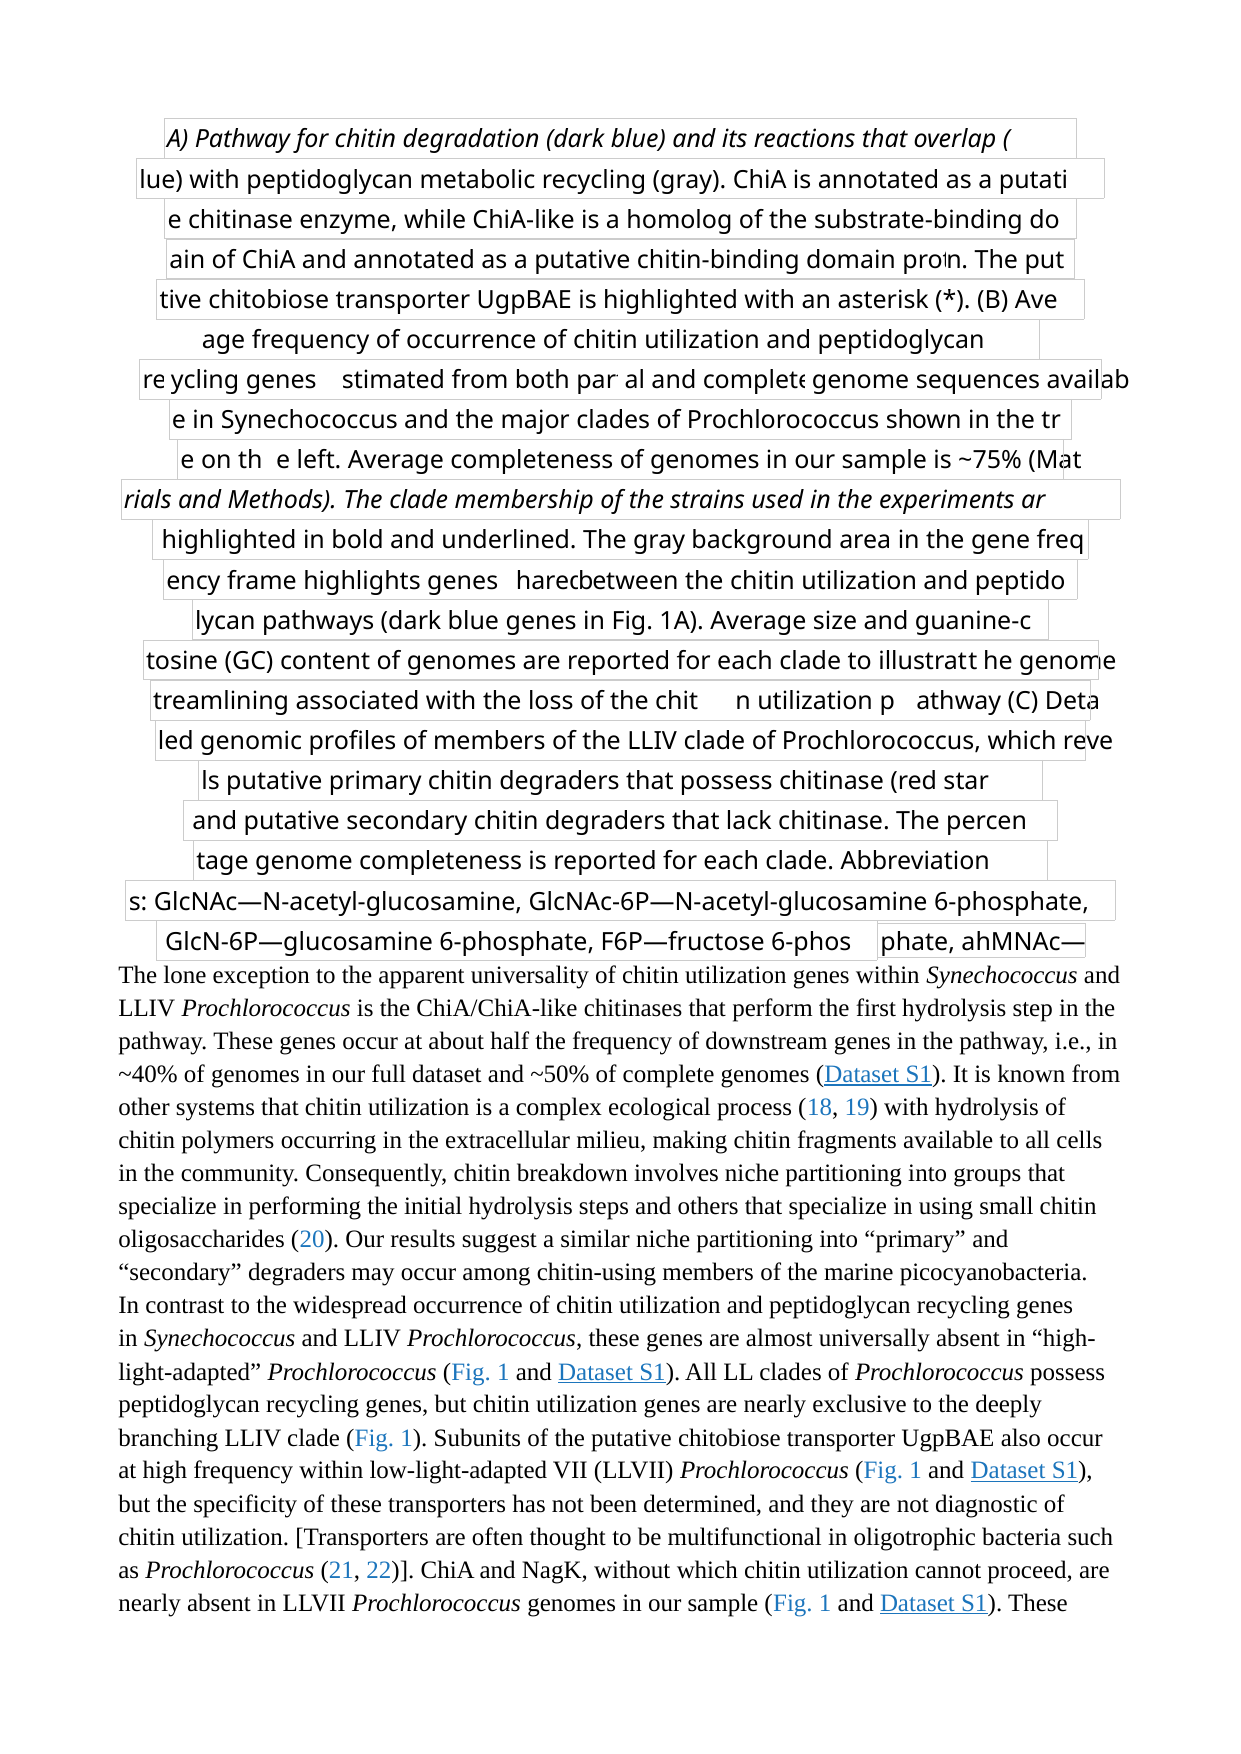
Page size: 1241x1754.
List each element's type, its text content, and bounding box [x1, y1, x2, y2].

text A) Pathway for chitin degradation (dark blue) and its reactions that overlap (blue) with peptidoglycan metabolic recycling (gray). ChiA is annotated as a putative chitinase enzyme, while ChiA-like is a homolog of the substrate-binding domain of ChiA and annotated as a putative chitin-binding domain protein. The putative chitobiose transporter UgpBAE is highlighted with an asterisk (*). (B) Average frequency of occurrence of chitin utilization and peptidoglycan recycling genes estimated from both partial and complete genome sequences available in Synechococcus and the major clades of Prochlorococcus shown in the tree on the left. Average completeness of genomes in our sample is ~75% (Materials and Methods). The clade membership of the strains used in the experiments are highlighted in bold and underlined. The gray background area in the gene frequency frame highlights genes shared between the chitin utilization and peptidoglycan pathways (dark blue genes in Fig. 1A). Average size and guanine-cytosine (GC) content of genomes are reported for each clade to illustrate the genome streamlining associated with the loss of the chitin utilization pathway (C) Detailed genomic profiles of members of the LLIV clade of Prochlorococcus, which reveals putative primary chitin degraders that possess chitinase (red star) and putative secondary chitin degraders that lack chitinase. The percentage genome completeness is reported for each clade. Abbreviations: GlcNAc—N-acetyl-glucosamine, GlcNAc-6P—N-acetyl-glucosamine 6-phosphate, GlcN-6P—glucosamine 6-phosphate, F6P—fructose 6-phosphate, ahMNAc—anhydro-N-acetyl-beta-muramate, MNAc-6P—N-acetyl-muramate 6 phosphate.OPEN IN VIEWER [144, 641, 1098, 679]
text A) Pathway for chitin degradation (dark blue) and its reactions that overlap (blue) with peptidoglycan metabolic recycling (gray). ChiA is annotated as a putative chitinase enzyme, while ChiA-like is a homolog of the substrate-binding domain of ChiA and annotated as a putative chitin-binding domain protein. The putative chitobiose transporter UgpBAE is highlighted with an asterisk (*). (B) Average frequency of occurrence of chitin utilization and peptidoglycan recycling genes estimated from both partial and complete genome sequences available in Synechococcus and the major clades of Prochlorococcus shown in the tree on the left. Average completeness of genomes in our sample is ~75% (Materials and Methods). The clade membership of the strains used in the experiments are highlighted in bold and underlined. The gray background area in the gene frequency frame highlights genes shared between the chitin utilization and peptidoglycan pathways (dark blue genes in Fig. 1A). Average size and guanine-cytosine (GC) content of genomes are reported for each clade to illustrate the genome streamlining associated with the loss of the chitin utilization pathway (C) Detailed genomic profiles of members of the LLIV clade of Prochlorococcus, which reveals putative primary chitin degraders that possess chitinase (red star) and putative secondary chitin degraders that lack chitinase. The percentage genome completeness is reported for each clade. Abbreviations: GlcNAc—N-acetyl-glucosamine, GlcNAc-6P—N-acetyl-glucosamine 6-phosphate, GlcN-6P—glucosamine 6-phosphate, F6P—fructose 6-phosphate, ahMNAc—anhydro-N-acetyl-beta-muramate, MNAc-6P—N-acetyl-muramate 6 phosphate.OPEN IN VIEWER [178, 440, 1063, 479]
text A) Pathway for chitin degradation (dark blue) and its reactions that overlap (blue) with peptidoglycan metabolic recycling (gray). ChiA is annotated as a putative chitinase enzyme, while ChiA-like is a homolog of the substrate-binding domain of ChiA and annotated as a putative chitin-binding domain protein. The putative chitobiose transporter UgpBAE is highlighted with an asterisk (*). (B) Average frequency of occurrence of chitin utilization and peptidoglycan recycling genes estimated from both partial and complete genome sequences available in Synechococcus and the major clades of Prochlorococcus shown in the tree on the left. Average completeness of genomes in our sample is ~75% (Materials and Methods). The clade membership of the strains used in the experiments are highlighted in bold and underlined. The gray background area in the gene frequency frame highlights genes shared between the chitin utilization and peptidoglycan pathways (dark blue genes in Fig. 1A). Average size and guanine-cytosine (GC) content of genomes are reported for each clade to illustrate the genome streamlining associated with the loss of the chitin utilization pathway (C) Detailed genomic profiles of members of the LLIV clade of Prochlorococcus, which reveals putative primary chitin degraders that possess chitinase (red star) and putative secondary chitin degraders that lack chitinase. The percentage genome completeness is reported for each clade. Abbreviations: GlcNAc—N-acetyl-glucosamine, GlcNAc-6P—N-acetyl-glucosamine 6-phosphate, GlcN-6P—glucosamine 6-phosphate, F6P—fructose 6-phosphate, ahMNAc—anhydro-N-acetyl-beta-muramate, MNAc-6P—N-acetyl-muramate 6 phosphate.OPEN IN VIEWER [165, 119, 1076, 158]
text A) Pathway for chitin degradation (dark blue) and its reactions that overlap (blue) with peptidoglycan metabolic recycling (gray). ChiA is annotated as a putative chitinase enzyme, while ChiA-like is a homolog of the substrate-binding domain of ChiA and annotated as a putative chitin-binding domain protein. The putative chitobiose transporter UgpBAE is highlighted with an asterisk (*). (B) Average frequency of occurrence of chitin utilization and peptidoglycan recycling genes estimated from both partial and complete genome sequences available in Synechococcus and the major clades of Prochlorococcus shown in the tree on the left. Average completeness of genomes in our sample is ~75% (Materials and Methods). The clade membership of the strains used in the experiments are highlighted in bold and underlined. The gray background area in the gene frequency frame highlights genes shared between the chitin utilization and peptidoglycan pathways (dark blue genes in Fig. 1A). Average size and guanine-cytosine (GC) content of genomes are reported for each clade to illustrate the genome streamlining associated with the loss of the chitin utilization pathway (C) Detailed genomic profiles of members of the LLIV clade of Prochlorococcus, which reveals putative primary chitin degraders that possess chitinase (red star) and putative secondary chitin degraders that lack chitinase. The percentage genome completeness is reported for each clade. Abbreviations: GlcNAc—N-acetyl-glucosamine, GlcNAc-6P—N-acetyl-glucosamine 6-phosphate, GlcN-6P—glucosamine 6-phosphate, F6P—fructose 6-phosphate, ahMNAc—anhydro-N-acetyl-beta-muramate, MNAc-6P—N-acetyl-muramate 6 phosphate.OPEN IN VIEWER [167, 240, 1074, 278]
text The lone exception to the apparent universality of chitin utilization genes within Synechococcus and LLIV Prochlorococcus is the ChiA/ChiA-like chitinases that perform the first hydrolysis step in the pathway. These genes occur at about half the frequency of downstream genes in the pathway, i.e., in ~40% of genomes in our full dataset and ~50% of complete genomes (Dataset S1). It is known from other systems that chitin utilization is a complex ecological process (18, 19) with hydrolysis of chitin polymers occurring in the extracellular milieu, making chitin fragments available to all cells in the community. Consequently, chitin breakdown involves niche partitioning into groups that specialize in performing the initial hydrolysis steps and others that specialize in using small chitin oligosaccharides (20). Our results suggest a similar niche partitioning into “primary” and “secondary” degraders may occur among chitin-using members of the marine picocyanobacteria. [118, 960, 1122, 1286]
text A) Pathway for chitin degradation (dark blue) and its reactions that overlap (blue) with peptidoglycan metabolic recycling (gray). ChiA is annotated as a putative chitinase enzyme, while ChiA-like is a homolog of the substrate-binding domain of ChiA and annotated as a putative chitin-binding domain protein. The putative chitobiose transporter UgpBAE is highlighted with an asterisk (*). (B) Average frequency of occurrence of chitin utilization and peptidoglycan recycling genes estimated from both partial and complete genome sequences available in Synechococcus and the major clades of Prochlorococcus shown in the tree on the left. Average completeness of genomes in our sample is ~75% (Materials and Methods). The clade membership of the strains used in the experiments are highlighted in bold and underlined. The gray background area in the gene frequency frame highlights genes shared between the chitin utilization and peptidoglycan pathways (dark blue genes in Fig. 1A). Average size and guanine-cytosine (GC) content of genomes are reported for each clade to illustrate the genome streamlining associated with the loss of the chitin utilization pathway (C) Detailed genomic profiles of members of the LLIV clade of Prochlorococcus, which reveals putative primary chitin degraders that possess chitinase (red star) and putative secondary chitin degraders that lack chitinase. The percentage genome completeness is reported for each clade. Abbreviations: GlcNAc—N-acetyl-glucosamine, GlcNAc-6P—N-acetyl-glucosamine 6-phosphate, GlcN-6P—glucosamine 6-phosphate, F6P—fructose 6-phosphate, ahMNAc—anhydro-N-acetyl-beta-muramate, MNAc-6P—N-acetyl-muramate 6 phosphate.OPEN IN VIEWER [122, 118, 1122, 960]
text A) Pathway for chitin degradation (dark blue) and its reactions that overlap (blue) with peptidoglycan metabolic recycling (gray). ChiA is annotated as a putative chitinase enzyme, while ChiA-like is a homolog of the substrate-binding domain of ChiA and annotated as a putative chitin-binding domain protein. The putative chitobiose transporter UgpBAE is highlighted with an asterisk (*). (B) Average frequency of occurrence of chitin utilization and peptidoglycan recycling genes estimated from both partial and complete genome sequences available in Synechococcus and the major clades of Prochlorococcus shown in the tree on the left. Average completeness of genomes in our sample is ~75% (Materials and Methods). The clade membership of the strains used in the experiments are highlighted in bold and underlined. The gray background area in the gene frequency frame highlights genes shared between the chitin utilization and peptidoglycan pathways (dark blue genes in Fig. 1A). Average size and guanine-cytosine (GC) content of genomes are reported for each clade to illustrate the genome streamlining associated with the loss of the chitin utilization pathway (C) Detailed genomic profiles of members of the LLIV clade of Prochlorococcus, which reveals putative primary chitin degraders that possess chitinase (red star) and putative secondary chitin degraders that lack chitinase. The percentage genome completeness is reported for each clade. Abbreviations: GlcNAc—N-acetyl-glucosamine, GlcNAc-6P—N-acetyl-glucosamine 6-phosphate, GlcN-6P—glucosamine 6-phosphate, F6P—fructose 6-phosphate, ahMNAc—anhydro-N-acetyl-beta-muramate, MNAc-6P—N-acetyl-muramate 6 phosphate.OPEN IN VIEWER [151, 681, 1090, 720]
text A) Pathway for chitin degradation (dark blue) and its reactions that overlap (blue) with peptidoglycan metabolic recycling (gray). ChiA is annotated as a putative chitinase enzyme, while ChiA-like is a homolog of the substrate-binding domain of ChiA and annotated as a putative chitin-binding domain protein. The putative chitobiose transporter UgpBAE is highlighted with an asterisk (*). (B) Average frequency of occurrence of chitin utilization and peptidoglycan recycling genes estimated from both partial and complete genome sequences available in Synechococcus and the major clades of Prochlorococcus shown in the tree on the left. Average completeness of genomes in our sample is ~75% (Materials and Methods). The clade membership of the strains used in the experiments are highlighted in bold and underlined. The gray background area in the gene frequency frame highlights genes shared between the chitin utilization and peptidoglycan pathways (dark blue genes in Fig. 1A). Average size and guanine-cytosine (GC) content of genomes are reported for each clade to illustrate the genome streamlining associated with the loss of the chitin utilization pathway (C) Detailed genomic profiles of members of the LLIV clade of Prochlorococcus, which reveals putative primary chitin degraders that possess chitinase (red star) and putative secondary chitin degraders that lack chitinase. The percentage genome completeness is reported for each clade. Abbreviations: GlcNAc—N-acetyl-glucosamine, GlcNAc-6P—N-acetyl-glucosamine 6-phosphate, GlcN-6P—glucosamine 6-phosphate, F6P—fructose 6-phosphate, ahMNAc—anhydro-N-acetyl-beta-muramate, MNAc-6P—N-acetyl-muramate 6 phosphate.OPEN IN VIEWER [118, 118, 1039, 960]
text A) Pathway for chitin degradation (dark blue) and its reactions that overlap (blue) with peptidoglycan metabolic recycling (gray). ChiA is annotated as a putative chitinase enzyme, while ChiA-like is a homolog of the substrate-binding domain of ChiA and annotated as a putative chitin-binding domain protein. The putative chitobiose transporter UgpBAE is highlighted with an asterisk (*). (B) Average frequency of occurrence of chitin utilization and peptidoglycan recycling genes estimated from both partial and complete genome sequences available in Synechococcus and the major clades of Prochlorococcus shown in the tree on the left. Average completeness of genomes in our sample is ~75% (Materials and Methods). The clade membership of the strains used in the experiments are highlighted in bold and underlined. The gray background area in the gene frequency frame highlights genes shared between the chitin utilization and peptidoglycan pathways (dark blue genes in Fig. 1A). Average size and guanine-cytosine (GC) content of genomes are reported for each clade to illustrate the genome streamlining associated with the loss of the chitin utilization pathway (C) Detailed genomic profiles of members of the LLIV clade of Prochlorococcus, which reveals putative primary chitin degraders that possess chitinase (red star) and putative secondary chitin degraders that lack chitinase. The percentage genome completeness is reported for each clade. Abbreviations: GlcNAc—N-acetyl-glucosamine, GlcNAc-6P—N-acetyl-glucosamine 6-phosphate, GlcN-6P—glucosamine 6-phosphate, F6P—fructose 6-phosphate, ahMNAc—anhydro-N-acetyl-beta-muramate, MNAc-6P—N-acetyl-muramate 6 phosphate.OPEN IN VIEWER [156, 721, 1085, 760]
text A) Pathway for chitin degradation (dark blue) and its reactions that overlap (blue) with peptidoglycan metabolic recycling (gray). ChiA is annotated as a putative chitinase enzyme, while ChiA-like is a homolog of the substrate-binding domain of ChiA and annotated as a putative chitin-binding domain protein. The putative chitobiose transporter UgpBAE is highlighted with an asterisk (*). (B) Average frequency of occurrence of chitin utilization and peptidoglycan recycling genes estimated from both partial and complete genome sequences available in Synechococcus and the major clades of Prochlorococcus shown in the tree on the left. Average completeness of genomes in our sample is ~75% (Materials and Methods). The clade membership of the strains used in the experiments are highlighted in bold and underlined. The gray background area in the gene frequency frame highlights genes shared between the chitin utilization and peptidoglycan pathways (dark blue genes in Fig. 1A). Average size and guanine-cytosine (GC) content of genomes are reported for each clade to illustrate the genome streamlining associated with the loss of the chitin utilization pathway (C) Detailed genomic profiles of members of the LLIV clade of Prochlorococcus, which reveals putative primary chitin degraders that possess chitinase (red star) and putative secondary chitin degraders that lack chitinase. The percentage genome completeness is reported for each clade. Abbreviations: GlcNAc—N-acetyl-glucosamine, GlcNAc-6P—N-acetyl-glucosamine 6-phosphate, GlcN-6P—glucosamine 6-phosphate, F6P—fructose 6-phosphate, ahMNAc—anhydro-N-acetyl-beta-muramate, MNAc-6P—N-acetyl-muramate 6 phosphate.OPEN IN VIEWER [137, 159, 1104, 198]
text A) Pathway for chitin degradation (dark blue) and its reactions that overlap (blue) with peptidoglycan metabolic recycling (gray). ChiA is annotated as a putative chitinase enzyme, while ChiA-like is a homolog of the substrate-binding domain of ChiA and annotated as a putative chitin-binding domain protein. The putative chitobiose transporter UgpBAE is highlighted with an asterisk (*). (B) Average frequency of occurrence of chitin utilization and peptidoglycan recycling genes estimated from both partial and complete genome sequences available in Synechococcus and the major clades of Prochlorococcus shown in the tree on the left. Average completeness of genomes in our sample is ~75% (Materials and Methods). The clade membership of the strains used in the experiments are highlighted in bold and underlined. The gray background area in the gene frequency frame highlights genes shared between the chitin utilization and peptidoglycan pathways (dark blue genes in Fig. 1A). Average size and guanine-cytosine (GC) content of genomes are reported for each clade to illustrate the genome streamlining associated with the loss of the chitin utilization pathway (C) Detailed genomic profiles of members of the LLIV clade of Prochlorococcus, which reveals putative primary chitin degraders that possess chitinase (red star) and putative secondary chitin degraders that lack chitinase. The percentage genome completeness is reported for each clade. Abbreviations: GlcNAc—N-acetyl-glucosamine, GlcNAc-6P—N-acetyl-glucosamine 6-phosphate, GlcN-6P—glucosamine 6-phosphate, F6P—fructose 6-phosphate, ahMNAc—anhydro-N-acetyl-beta-muramate, MNAc-6P—N-acetyl-muramate 6 phosphate.OPEN IN VIEWER [140, 360, 1101, 399]
text In contrast to the widespread occurrence of chitin utilization and peptidoglycan recycling genes in Synechococcus and LLIV Prochlorococcus, these genes are almost universally absent in “high-light-adapted” Prochlorococcus (Fig. 1 and Dataset S1). All LL clades of Prochlorococcus possess peptidoglycan recycling genes, but chitin utilization genes are nearly exclusive to the deeply branching LLIV clade (Fig. 1). Subunits of the putative chitobiose transporter UgpBAE also occur at high frequency within low-light-adapted VII (LLVII) Prochlorococcus (Fig. 1 and Dataset S1), but the specificity of these transporters has not been determined, and they are not diagnostic of chitin utilization. [Transporters are often thought to be multifunctional in oligotrophic bacteria such as Prochlorococcus (21, 22)]. ChiA and NagK, without which chitin utilization cannot proceed, are nearly absent in LLVII Prochlorococcus genomes in our sample (Fig. 1 and Dataset S1). These [118, 1291, 1122, 1616]
text A) Pathway for chitin degradation (dark blue) and its reactions that overlap (blue) with peptidoglycan metabolic recycling (gray). ChiA is annotated as a putative chitinase enzyme, while ChiA-like is a homolog of the substrate-binding domain of ChiA and annotated as a putative chitin-binding domain protein. The putative chitobiose transporter UgpBAE is highlighted with an asterisk (*). (B) Average frequency of occurrence of chitin utilization and peptidoglycan recycling genes estimated from both partial and complete genome sequences available in Synechococcus and the major clades of Prochlorococcus shown in the tree on the left. Average completeness of genomes in our sample is ~75% (Materials and Methods). The clade membership of the strains used in the experiments are highlighted in bold and underlined. The gray background area in the gene frequency frame highlights genes shared between the chitin utilization and peptidoglycan pathways (dark blue genes in Fig. 1A). Average size and guanine-cytosine (GC) content of genomes are reported for each clade to illustrate the genome streamlining associated with the loss of the chitin utilization pathway (C) Detailed genomic profiles of members of the LLIV clade of Prochlorococcus, which reveals putative primary chitin degraders that possess chitinase (red star) and putative secondary chitin degraders that lack chitinase. The percentage genome completeness is reported for each clade. Abbreviations: GlcNAc—N-acetyl-glucosamine, GlcNAc-6P—N-acetyl-glucosamine 6-phosphate, GlcN-6P—glucosamine 6-phosphate, F6P—fructose 6-phosphate, ahMNAc—anhydro-N-acetyl-beta-muramate, MNAc-6P—N-acetyl-muramate 6 phosphate.OPEN IN VIEWER [184, 801, 1057, 840]
text A) Pathway for chitin degradation (dark blue) and its reactions that overlap (blue) with peptidoglycan metabolic recycling (gray). ChiA is annotated as a putative chitinase enzyme, while ChiA-like is a homolog of the substrate-binding domain of ChiA and annotated as a putative chitin-binding domain protein. The putative chitobiose transporter UgpBAE is highlighted with an asterisk (*). (B) Average frequency of occurrence of chitin utilization and peptidoglycan recycling genes estimated from both partial and complete genome sequences available in Synechococcus and the major clades of Prochlorococcus shown in the tree on the left. Average completeness of genomes in our sample is ~75% (Materials and Methods). The clade membership of the strains used in the experiments are highlighted in bold and underlined. The gray background area in the gene frequency frame highlights genes shared between the chitin utilization and peptidoglycan pathways (dark blue genes in Fig. 1A). Average size and guanine-cytosine (GC) content of genomes are reported for each clade to illustrate the genome streamlining associated with the loss of the chitin utilization pathway (C) Detailed genomic profiles of members of the LLIV clade of Prochlorococcus, which reveals putative primary chitin degraders that possess chitinase (red star) and putative secondary chitin degraders that lack chitinase. The percentage genome completeness is reported for each clade. Abbreviations: GlcNAc—N-acetyl-glucosamine, GlcNAc-6P—N-acetyl-glucosamine 6-phosphate, GlcN-6P—glucosamine 6-phosphate, F6P—fructose 6-phosphate, ahMNAc—anhydro-N-acetyl-beta-muramate, MNAc-6P—N-acetyl-muramate 6 phosphate.OPEN IN VIEWER [153, 520, 1088, 559]
text A) Pathway for chitin degradation (dark blue) and its reactions that overlap (blue) with peptidoglycan metabolic recycling (gray). ChiA is annotated as a putative chitinase enzyme, while ChiA-like is a homolog of the substrate-binding domain of ChiA and annotated as a putative chitin-binding domain protein. The putative chitobiose transporter UgpBAE is highlighted with an asterisk (*). (B) Average frequency of occurrence of chitin utilization and peptidoglycan recycling genes estimated from both partial and complete genome sequences available in Synechococcus and the major clades of Prochlorococcus shown in the tree on the left. Average completeness of genomes in our sample is ~75% (Materials and Methods). The clade membership of the strains used in the experiments are highlighted in bold and underlined. The gray background area in the gene frequency frame highlights genes shared between the chitin utilization and peptidoglycan pathways (dark blue genes in Fig. 1A). Average size and guanine-cytosine (GC) content of genomes are reported for each clade to illustrate the genome streamlining associated with the loss of the chitin utilization pathway (C) Detailed genomic profiles of members of the LLIV clade of Prochlorococcus, which reveals putative primary chitin degraders that possess chitinase (red star) and putative secondary chitin degraders that lack chitinase. The percentage genome completeness is reported for each clade. Abbreviations: GlcNAc—N-acetyl-glucosamine, GlcNAc-6P—N-acetyl-glucosamine 6-phosphate, GlcN-6P—glucosamine 6-phosphate, F6P—fructose 6-phosphate, ahMNAc—anhydro-N-acetyl-beta-muramate, MNAc-6P—N-acetyl-muramate 6 phosphate.OPEN IN VIEWER [164, 560, 1077, 599]
text A) Pathway for chitin degradation (dark blue) and its reactions that overlap (blue) with peptidoglycan metabolic recycling (gray). ChiA is annotated as a putative chitinase enzyme, while ChiA-like is a homolog of the substrate-binding domain of ChiA and annotated as a putative chitin-binding domain protein. The putative chitobiose transporter UgpBAE is highlighted with an asterisk (*). (B) Average frequency of occurrence of chitin utilization and peptidoglycan recycling genes estimated from both partial and complete genome sequences available in Synechococcus and the major clades of Prochlorococcus shown in the tree on the left. Average completeness of genomes in our sample is ~75% (Materials and Methods). The clade membership of the strains used in the experiments are highlighted in bold and underlined. The gray background area in the gene frequency frame highlights genes shared between the chitin utilization and peptidoglycan pathways (dark blue genes in Fig. 1A). Average size and guanine-cytosine (GC) content of genomes are reported for each clade to illustrate the genome streamlining associated with the loss of the chitin utilization pathway (C) Detailed genomic profiles of members of the LLIV clade of Prochlorococcus, which reveals putative primary chitin degraders that possess chitinase (red star) and putative secondary chitin degraders that lack chitinase. The percentage genome completeness is reported for each clade. Abbreviations: GlcNAc—N-acetyl-glucosamine, GlcNAc-6P—N-acetyl-glucosamine 6-phosphate, GlcN-6P—glucosamine 6-phosphate, F6P—fructose 6-phosphate, ahMNAc—anhydro-N-acetyl-beta-muramate, MNAc-6P—N-acetyl-muramate 6 phosphate.OPEN IN VIEWER [170, 400, 1071, 439]
text A) Pathway for chitin degradation (dark blue) and its reactions that overlap (blue) with peptidoglycan metabolic recycling (gray). ChiA is annotated as a putative chitinase enzyme, while ChiA-like is a homolog of the substrate-binding domain of ChiA and annotated as a putative chitin-binding domain protein. The putative chitobiose transporter UgpBAE is highlighted with an asterisk (*). (B) Average frequency of occurrence of chitin utilization and peptidoglycan recycling genes estimated from both partial and complete genome sequences available in Synechococcus and the major clades of Prochlorococcus shown in the tree on the left. Average completeness of genomes in our sample is ~75% (Materials and Methods). The clade membership of the strains used in the experiments are highlighted in bold and underlined. The gray background area in the gene frequency frame highlights genes shared between the chitin utilization and peptidoglycan pathways (dark blue genes in Fig. 1A). Average size and guanine-cytosine (GC) content of genomes are reported for each clade to illustrate the genome streamlining associated with the loss of the chitin utilization pathway (C) Detailed genomic profiles of members of the LLIV clade of Prochlorococcus, which reveals putative primary chitin degraders that possess chitinase (red star) and putative secondary chitin degraders that lack chitinase. The percentage genome completeness is reported for each clade. Abbreviations: GlcNAc—N-acetyl-glucosamine, GlcNAc-6P—N-acetyl-glucosamine 6-phosphate, GlcN-6P—glucosamine 6-phosphate, F6P—fructose 6-phosphate, ahMNAc—anhydro-N-acetyl-beta-muramate, MNAc-6P—N-acetyl-muramate 6 phosphate.OPEN IN VIEWER [165, 199, 1076, 238]
